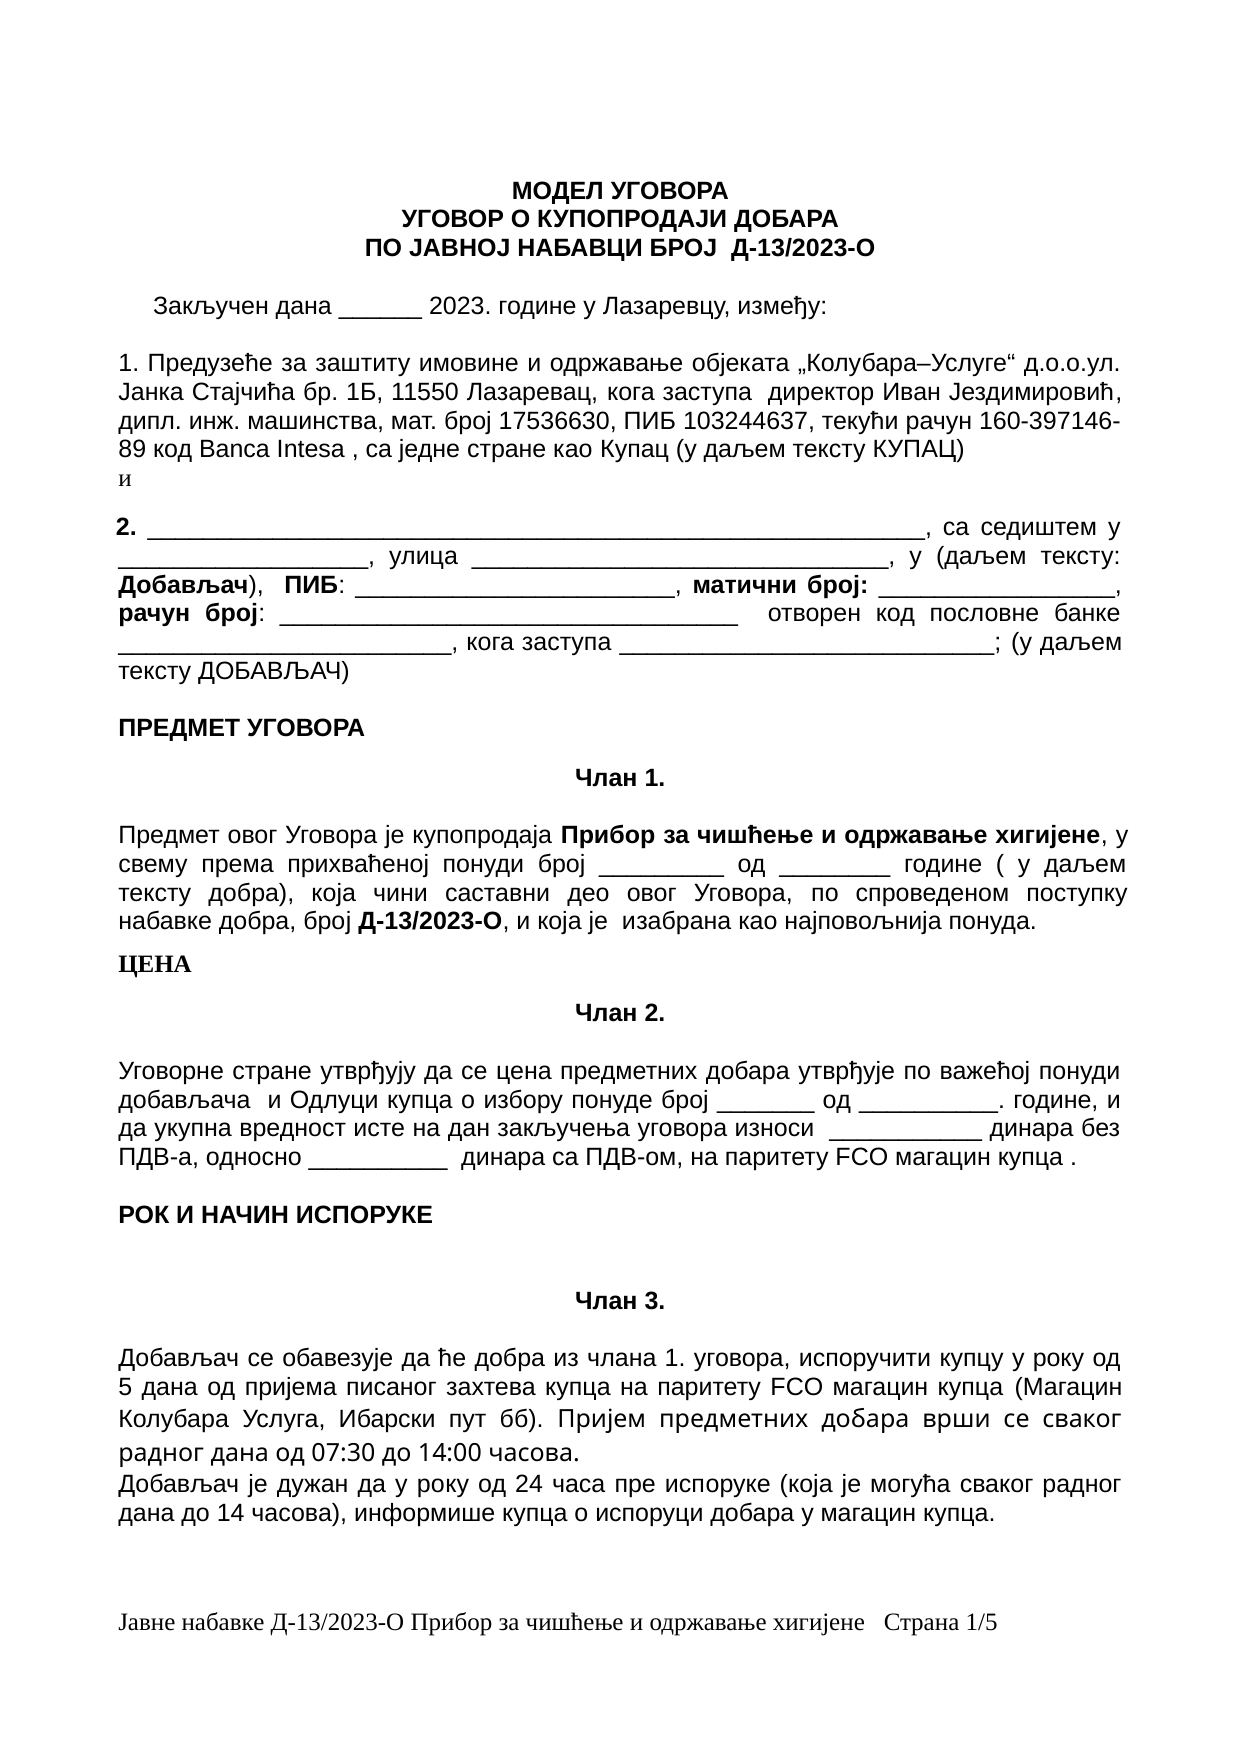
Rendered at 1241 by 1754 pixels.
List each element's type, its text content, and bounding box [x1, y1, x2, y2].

text Уговорне стране утврђују да се цена предметних добара утврђује по важећој понуди добављача и Одлуци купца о избору понуде број _______ од __________. године, и да укупна вредност исте на дан закључења уговора износи ___________ динара без ПДВ-а, односно __________ динара са ПДВ-ом, на паритету FCO магацин купца . [118, 1056, 1122, 1171]
text ЦЕНА [118, 949, 1122, 978]
text РОК И НАЧИН ИСПОРУКЕ [118, 1200, 1122, 1228]
text ПО ЈАВНОЈ НАБАВЦИ БРОЈ Д-13/2023-O [118, 233, 1122, 262]
text Предмет овог Уговора је купопродаја Прибор за чишћење и одржавање хигијене, у свему према прихваћеној понуди број _________ од ________ године ( у даљем тексту добра), која чини саставни део овог Уговора, по спроведеном поступку набавке добра, број Д-13/2023-O, и која је изабрана као најповољнија понуда. [118, 820, 1128, 935]
text и [118, 463, 1122, 492]
text 1. Предузеће за заштиту имовине и одржавање објеката „Колубара–Услуге“ д.о.о.ул. Јанка Стајчића бр. 1Б, 11550 Лазаревац, кога заступа директор Иван Јездимировић, дипл. инж. машинства, мат. број 17536630, ПИБ 103244637, текући рачун 160-397146-89 код Banca Intesa , са једне стране као Купац (у даљем тексту КУПАЦ) [118, 348, 1122, 463]
text Закључен дана ______ 2023. године у Лазаревцу, између: [118, 291, 1122, 319]
text УГОВОР О КУПОПРОДАЈИ ДОБАРА [118, 204, 1122, 233]
text Члан 2. [118, 998, 1122, 1027]
text Члан 1. [118, 762, 1122, 791]
text Члан 3. [118, 1286, 1122, 1315]
text 2. ________________________________________________________, са седиштем у __________________, улица ______________________________, у (даљем тексту: Добављач), ПИБ: _______________________, матични број: _________________, рачун број: _________________________________ отворен код пословне банке ________________________, кога заступа ___________________________; (у даљем тексту ДОБАВЉАЧ) [104, 512, 1122, 685]
text МОДЕЛ УГОВОРА [118, 176, 1122, 204]
text Добављач се обавезује да ће добра из члана 1. уговора, испоручити купцу у року од 5 дана од пријема писаног захтева купца на паритету FCO магацин купца (Магацин Колубара Услуга, Ибарски пут бб). Пријем предметних добара врши се сваког радног дана од 07:30 до 14:00 часова. [118, 1343, 1122, 1469]
text ПРЕДМЕТ УГОВОРА [118, 713, 1122, 742]
text Добављач је дужан да у року од 24 часа пре испоруке (која је могућа сваког радног дана до 14 часова), информише купца о испоруци добара у магацин купца. [118, 1469, 1122, 1527]
